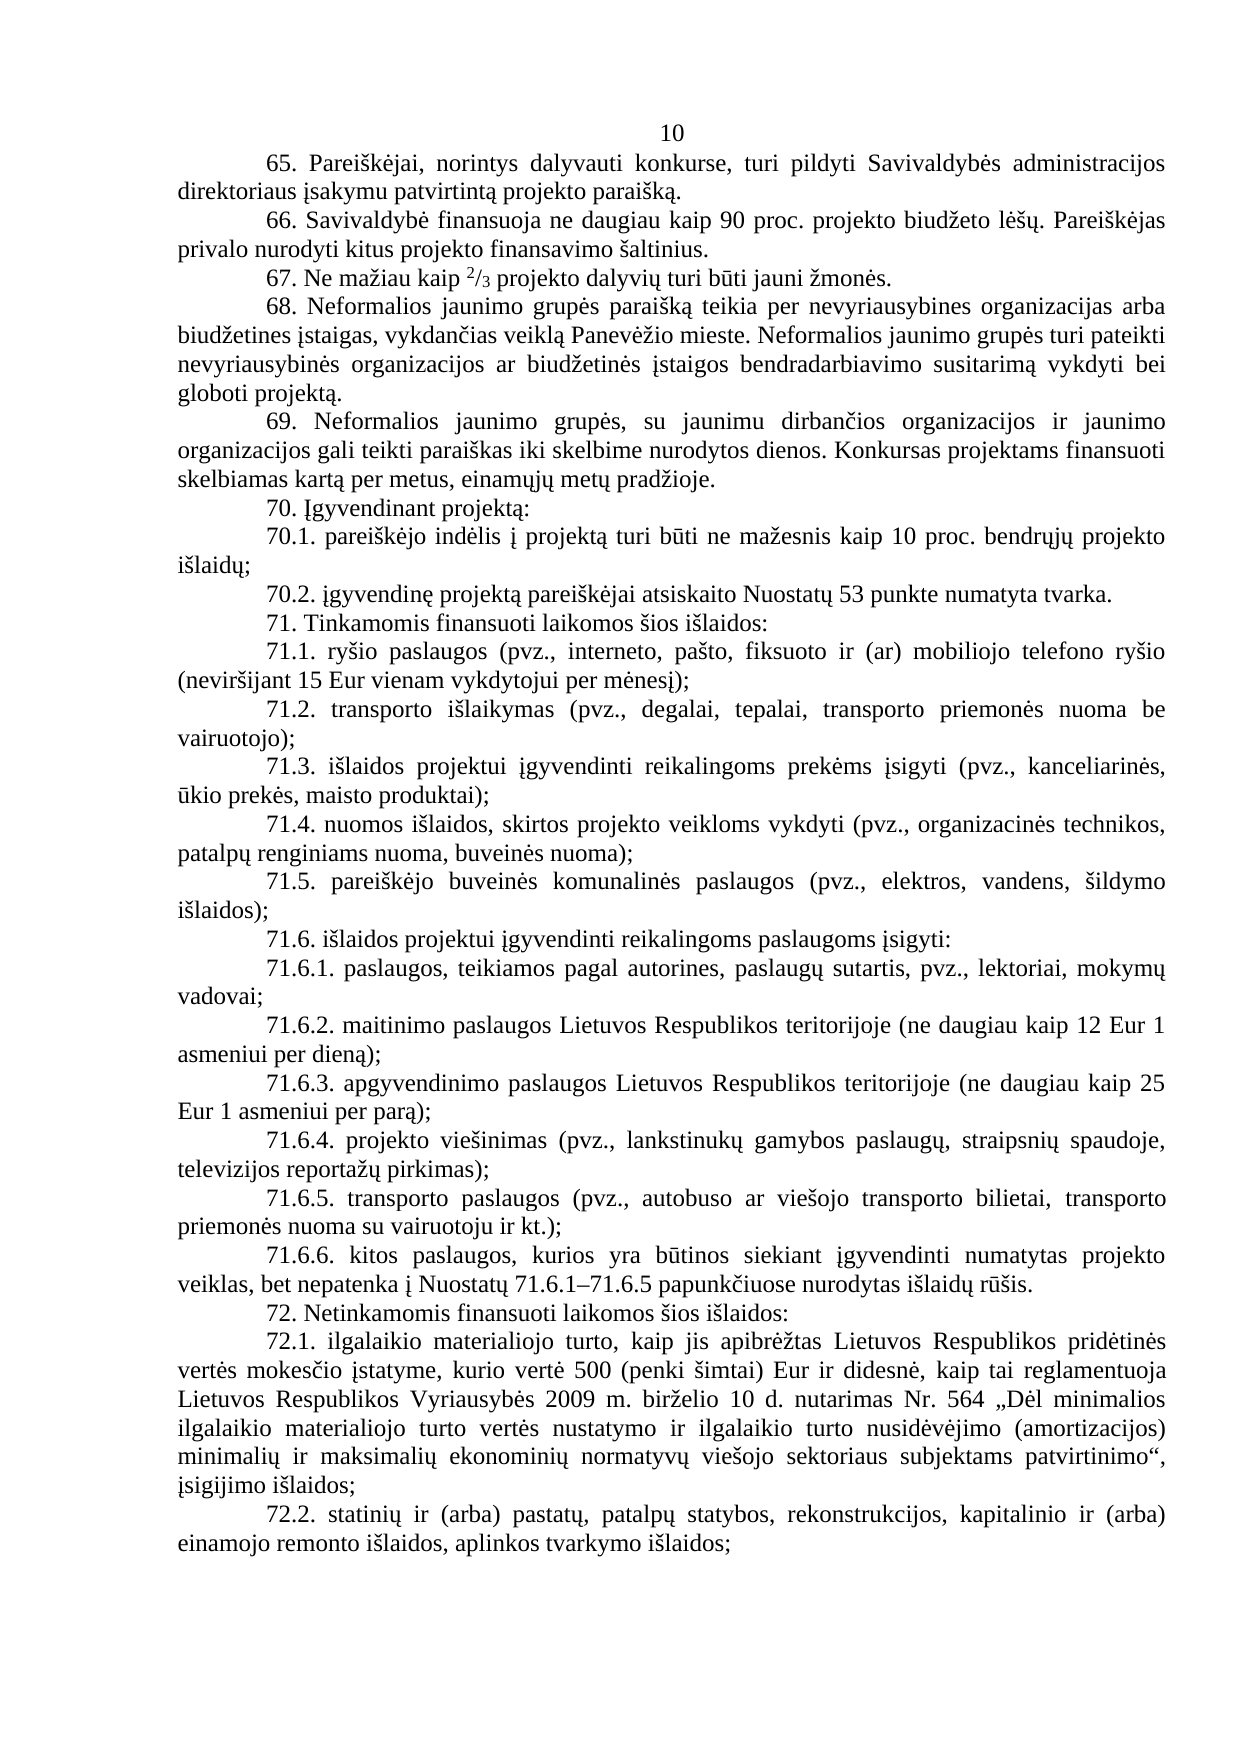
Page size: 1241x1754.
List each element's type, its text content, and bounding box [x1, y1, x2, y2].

text 72. Netinkamomis finansuoti laikomos šios išlaidos: [177, 1298, 1167, 1326]
text 71. Tinkamomis finansuoti laikomos šios išlaidos: [177, 608, 1167, 636]
text 71.6. išlaidos projektui įgyvendinti reikalingoms paslaugoms įsigyti: [177, 924, 1167, 953]
text 71.5. pareiškėjo buveinės komunalinės paslaugos (pvz., elektros, vandens, šildymo išlaidos); [177, 866, 1167, 924]
text 71.6.6. kitos paslaugos, kurios yra būtinos siekiant įgyvendinti numatytas projekto veiklas, bet nepatenka į Nuostatų 71.6.1–71.6.5 papunkčiuose nurodytas išlaidų rūšis. [177, 1240, 1167, 1298]
text 65. Pareiškėjai, norintys dalyvauti konkurse, turi pildyti Savivaldybės administracijos direktoriaus įsakymu patvirtintą projekto paraišką. [177, 148, 1167, 205]
text 71.4. nuomos išlaidos, skirtos projekto veikloms vykdyti (pvz., organizacinės technikos, patalpų renginiams nuoma, buveinės nuoma); [177, 809, 1167, 866]
text 71.2. transporto išlaikymas (pvz., degalai, tepalai, transporto priemonės nuoma be vairuotojo); [177, 694, 1167, 751]
text 71.6.1. paslaugos, teikiamos pagal autorines, paslaugų sutartis, pvz., lektoriai, mokymų vadovai; [177, 953, 1167, 1010]
text 72.2. statinių ir (arba) pastatų, patalpų statybos, rekonstrukcijos, kapitalinio ir (arba) einamojo remonto išlaidos, aplinkos tvarkymo išlaidos; [177, 1499, 1167, 1556]
text 71.6.3. apgyvendinimo paslaugos Lietuvos Respublikos teritorijoje (ne daugiau kaip 25 Eur 1 asmeniui per parą); [177, 1068, 1167, 1125]
text 71.3. išlaidos projektui įgyvendinti reikalingoms prekėms įsigyti (pvz., kanceliarinės, ūkio prekės, maisto produktai); [177, 751, 1167, 809]
text 72.1. ilgalaikio materialiojo turto, kaip jis apibrėžtas Lietuvos Respublikos pridėtinės vertės mokesčio įstatyme, kurio vertė 500 (penki šimtai) Eur ir didesnė, kaip tai reglamentuoja Lietuvos Respublikos Vyriausybės 2009 m. birželio 10 d. nutarimas Nr. 564 „Dėl minimalios ilgalaikio materialiojo turto vertės nustatymo ir ilgalaikio turto nusidėvėjimo (amortizacijos) minimalių ir maksimalių ekonominių normatyvų viešojo sektoriaus subjektams patvirtinimo“, įsigijimo išlaidos; [177, 1326, 1167, 1499]
text 69. Neformalios jaunimo grupės, su jaunimu dirbančios organizacijos ir jaunimo organizacijos gali teikti paraiškas iki skelbime nurodytos dienos. Konkursas projektams finansuoti skelbiamas kartą per metus, einamųjų metų pradžioje. [177, 406, 1167, 493]
text 71.1. ryšio paslaugos (pvz., interneto, pašto, fiksuoto ir (ar) mobiliojo telefono ryšio (neviršijant 15 Eur vienam vykdytojui per mėnesį); [177, 636, 1167, 694]
text 68. Neformalios jaunimo grupės paraišką teikia per nevyriausybines organizacijas arba biudžetines įstaigas, vykdančias veiklą Panevėžio mieste. Neformalios jaunimo grupės turi pateikti nevyriausybinės organizacijos ar biudžetinės įstaigos bendradarbiavimo susitarimą vykdyti bei globoti projektą. [177, 291, 1167, 406]
text 71.6.5. transporto paslaugos (pvz., autobuso ar viešojo transporto bilietai, transporto priemonės nuoma su vairuotoju ir kt.); [177, 1183, 1167, 1240]
text 71.6.4. projekto viešinimas (pvz., lankstinukų gamybos paslaugų, straipsnių spaudoje, televizijos reportažų pirkimas); [177, 1125, 1167, 1183]
text 70. Įgyvendinant projektą: [177, 493, 1167, 521]
text 70.1. pareiškėjo indėlis į projektą turi būti ne mažesnis kaip 10 proc. bendrųjų projekto išlaidų; [177, 521, 1167, 579]
text 66. Savivaldybė finansuoja ne daugiau kaip 90 proc. projekto biudžeto lėšų. Pareiškėjas privalo nurodyti kitus projekto finansavimo šaltinius. [177, 205, 1167, 263]
text 71.6.2. maitinimo paslaugos Lietuvos Respublikos teritorijoje (ne daugiau kaip 12 Eur 1 asmeniui per dieną); [177, 1010, 1167, 1068]
text 67. Ne mažiau kaip 2/3 projekto dalyvių turi būti jauni žmonės. [177, 263, 1167, 291]
text 70.2. įgyvendinę projektą pareiškėjai atsiskaito Nuostatų 53 punkte numatyta tvarka. [177, 579, 1167, 608]
